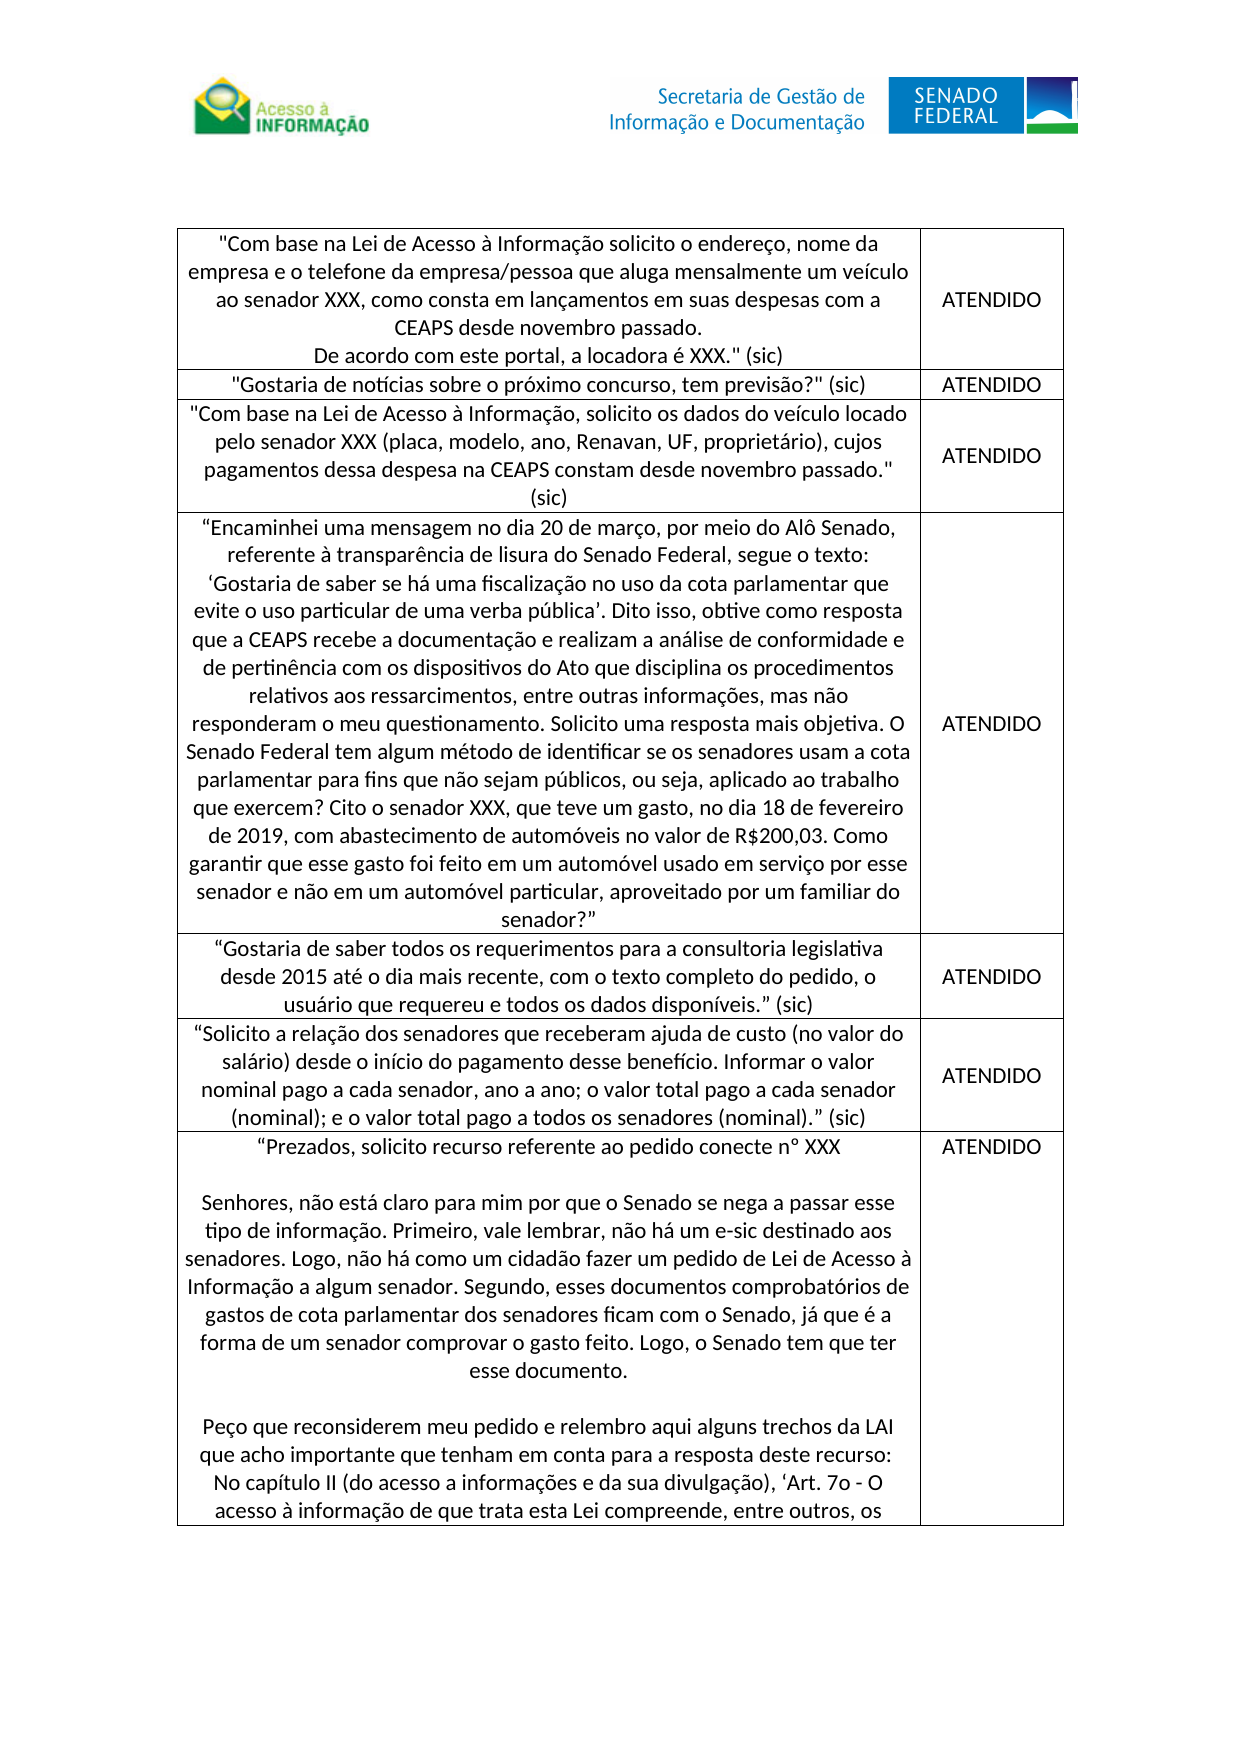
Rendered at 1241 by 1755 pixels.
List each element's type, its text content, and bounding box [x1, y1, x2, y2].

table_cell ATENDIDO [921, 370, 1063, 398]
table_cell “Prezados, solicito recurso referente ao pedido conecte nº XXX Senhores, não está claro para mim por que o Senado se nega a passar esse tipo de informação. Primeiro, vale lembrar, não há um e-sic destinado aos senadores. Logo, não há como um cidadão fazer um pedido de Lei de Acesso à Informação a algum senador. Segundo, esses documentos comprobatórios de gastos de cota parlamentar dos senadores ficam com o Senado, já que é a forma de um senador comprovar o gasto feito. Logo, o Senado tem que ter esse documento. Peço que reconsiderem meu pedido e relembro aqui alguns trechos da LAI que acho importante que tenham em conta para a resposta deste recurso: No capítulo II (do acesso a informações e da sua divulgação), ‘Art. 7o - O acesso à informação de que trata esta Lei compreende, entre outros, os [178, 1132, 920, 1524]
table_cell ATENDIDO [921, 934, 1063, 1018]
table_cell ATENDIDO [921, 1132, 1063, 1524]
table_cell ATENDIDO [921, 229, 1063, 369]
table_cell "Com base na Lei de Acesso à Informação, solicito os dados do veículo locado pelo senador XXX (placa, modelo, ano, Renavan, UF, proprietário), cujos pagamentos dessa despesa na CEAPS constam desde novembro passado." (sic) [178, 400, 920, 512]
table_cell "Gostaria de notícias sobre o próximo concurso, tem previsão?" (sic) [178, 370, 920, 398]
table_cell ATENDIDO [921, 1019, 1063, 1131]
table_cell “Gostaria de saber todos os requerimentos para a consultoria legislativa desde 2015 até o dia mais recente, com o texto completo do pedido, o usuário que requereu e todos os dados disponíveis.” (sic) [178, 934, 920, 1018]
table_cell ATENDIDO [921, 513, 1063, 933]
table_cell “Encaminhei uma mensagem no dia 20 de março, por meio do Alô Senado, referente à transparência de lisura do Senado Federal, segue o texto: ‘Gostaria de saber se há uma fiscalização no uso da cota parlamentar que evite o uso particular de uma verba pública’. Dito isso, obtive como resposta que a CEAPS recebe a documentação e realizam a análise de conformidade e de pertinência com os dispositivos do Ato que disciplina os procedimentos relativos aos ressarcimentos, entre outras informações, mas não responderam o meu questionamento. Solicito uma resposta mais objetiva. O Senado Federal tem algum método de identificar se os senadores usam a cota parlamentar para fins que não sejam públicos, ou seja, aplicado ao trabalho que exercem? Cito o senador XXX, que teve um gasto, no dia 18 de fevereiro de 2019, com abastecimento de automóveis no valor de R$200,03. Como garantir que esse gasto foi feito em um automóvel usado em serviço por esse senador e não em um automóvel particular, aproveitado por um familiar do senador?” [178, 513, 920, 933]
table_cell ATENDIDO [921, 400, 1063, 512]
table_cell “Solicito a relação dos senadores que receberam ajuda de custo (no valor do salário) desde o início do pagamento desse benefício. Informar o valor nominal pago a cada senador, ano a ano; o valor total pago a cada senador (nominal); e o valor total pago a todos os senadores (nominal).” (sic) [178, 1019, 920, 1131]
table_cell "Com base na Lei de Acesso à Informação solicito o endereço, nome da empresa e o telefone da empresa/pessoa que aluga mensalmente um veículo ao senador XXX, como consta em lançamentos em suas despesas com a CEAPS desde novembro passado. De acordo com este portal, a locadora é XXX." (sic) [178, 229, 920, 369]
